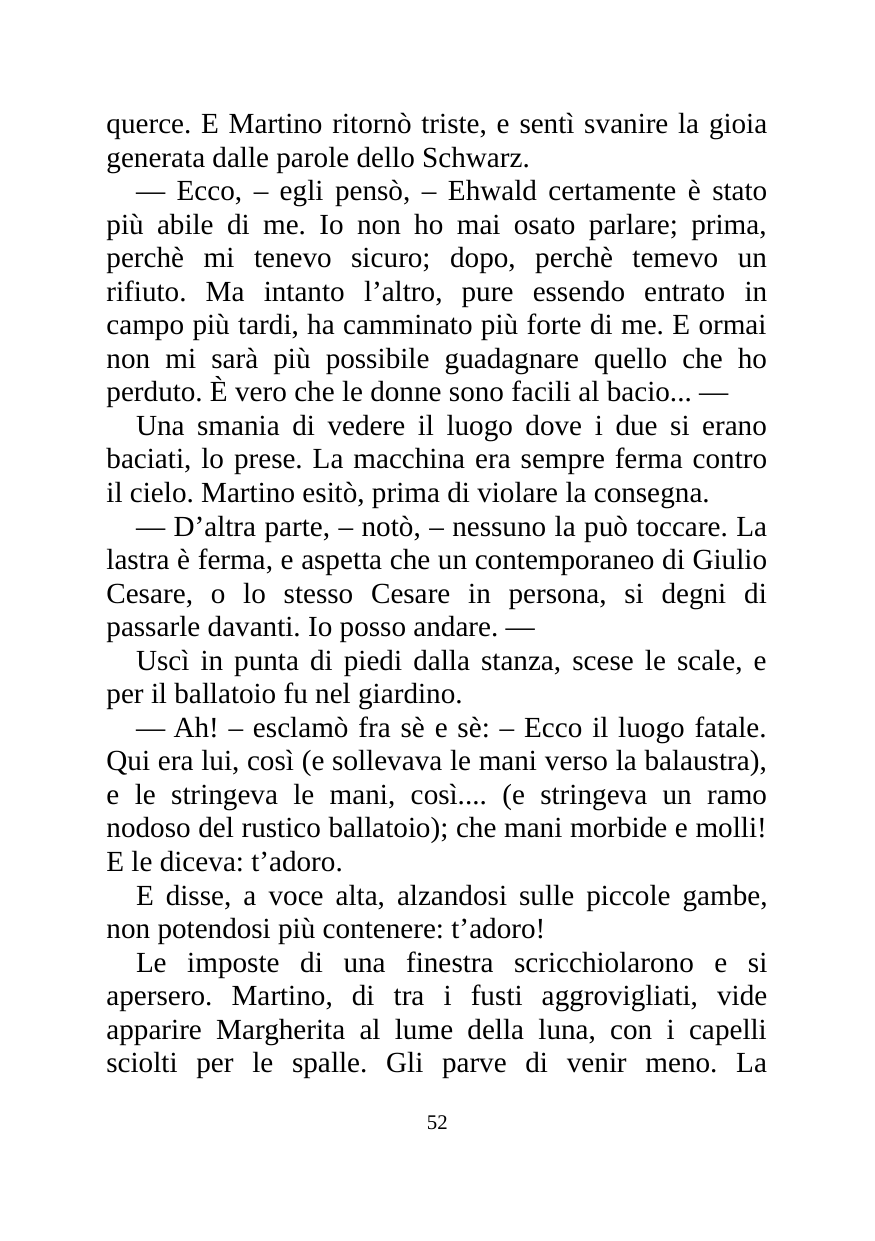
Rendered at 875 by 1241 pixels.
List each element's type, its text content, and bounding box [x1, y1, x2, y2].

text Uscì in punta di piedi dalla stanza, scese le scale, e per il ballatoio fu nel giardino. [106, 643, 768, 710]
text querce. E Martino ritornò triste, e sentì svanire la gioia generata dalle parole dello Schwarz. [106, 106, 768, 173]
text — Ah! – esclamò fra sè e sè: – Ecco il luogo fatale. Qui era lui, così (e sollevava le mani verso la balaustra), e le stringeva le mani, così.... (e stringeva un ramo nodoso del rustico ballatoio); che mani morbide e molli! E le diceva: t’adoro. [106, 710, 768, 878]
text E disse, a voce alta, alzandosi sulle piccole gambe, non potendosi più contenere: t’adoro! [106, 878, 768, 945]
text — D’altra parte, – notò, – nessuno la può toccare. La lastra è ferma, e aspetta che un contemporaneo di Giulio Cesare, o lo stesso Cesare in persona, si degni di passarle davanti. Io posso andare. — [106, 509, 768, 643]
text Le imposte di una finestra scricchiolarono e si apersero. Martino, di tra i fusti aggrovigliati, vide apparire Margherita al lume della luna, con i capelli sciolti per le spalle. Gli parve di venir meno. La [106, 945, 768, 1079]
text Una smania di vedere il luogo dove i due si erano baciati, lo prese. La macchina era sempre ferma contro il cielo. Martino esitò, prima di violare la consegna. [106, 408, 768, 509]
text — Ecco, – egli pensò, – Ehwald certamente è stato più abile di me. Io non ho mai osato parlare; prima, perchè mi tenevo sicuro; dopo, perchè temevo un rifiuto. Ma intanto l’altro, pure essendo entrato in campo più tardi, ha camminato più forte di me. E ormai non mi sarà più possibile guadagnare quello che ho perduto. È vero che le donne sono facili al bacio... — [106, 173, 768, 408]
